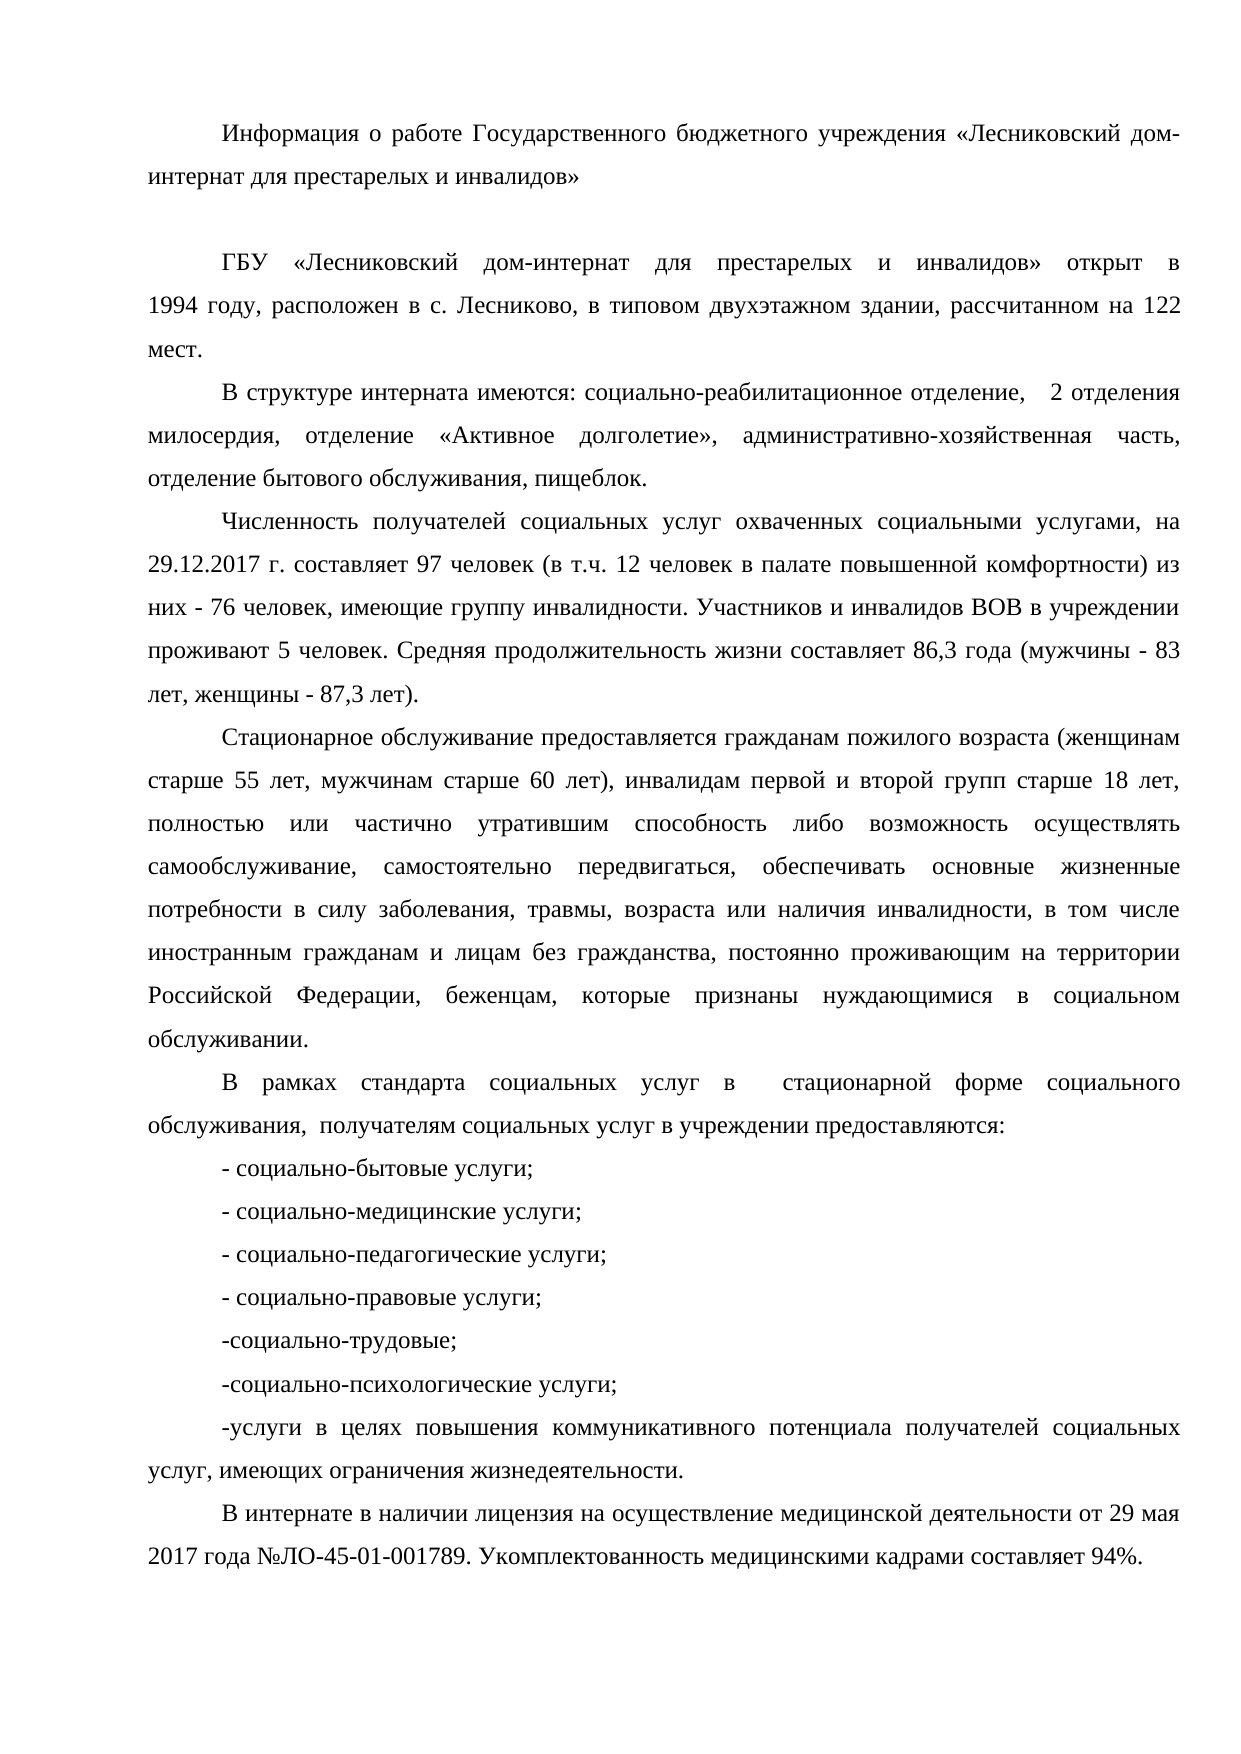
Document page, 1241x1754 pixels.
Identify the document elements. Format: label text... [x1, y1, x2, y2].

text ГБУ «Лесниковский дом-интернат для престарелых и инвалидов» открыт в 1994 году, расположен в с. Лесниково, в типовом двухэтажном здании, рассчитанном на 122 мест. [148, 247, 1181, 362]
text Численность получателей социальных услуг охваченных социальными услугами, на 29.12.2017 г. составляет 97 человек (в т.ч. 12 человек в палате повышенной комфортности) из них - 76 человек, имеющие группу инвалидности. Участников и инвалидов ВОВ в учреждении проживают 5 человек. Средняя продолжительность жизни составляет 86,3 года (мужчины - 83 лет, женщины - 87,3 лет). [148, 506, 1181, 707]
text - социально-медицинские услуги; [148, 1196, 1181, 1225]
text Информация о работе Государственного бюджетного учреждения «Лесниковский дом-интернат для престарелых и инвалидов» [148, 118, 1181, 190]
text -социально-трудовые; [148, 1326, 1181, 1354]
text -социально-психологические услуги; [148, 1369, 1181, 1397]
text -услуги в целях повышения коммуникативного потенциала получателей социальных услуг, имеющих ограничения жизнедеятельности. [148, 1412, 1181, 1484]
text В рамках стандарта социальных услуг в стационарной форме социального обслуживания, получателям социальных услуг в учреждении предоставляются: [148, 1067, 1181, 1139]
text Стационарное обслуживание предоставляется гражданам пожилого возраста (женщинам старше 55 лет, мужчинам старше 60 лет), инвалидам первой и второй групп старше 18 лет, полностью или частично утратившим способность либо возможность осуществлять самообслуживание, самостоятельно передвигаться, обеспечивать основные жизненные потребности в силу заболевания, травмы, возраста или наличия инвалидности, в том числе иностранным гражданам и лицам без гражданства, постоянно проживающим на территории Российской Федерации, беженцам, которые признаны нуждающимися в социальном обслуживании. [148, 722, 1181, 1052]
text - социально-педагогические услуги; [148, 1239, 1181, 1268]
text - социально-правовые услуги; [148, 1282, 1181, 1311]
text В структуре интерната имеются: социально-реабилитационное отделение, 2 отделения милосердия, отделение «Активное долголетие», административно-хозяйственная часть, отделение бытового обслуживания, пищеблок. [148, 377, 1181, 492]
text - социально-бытовые услуги; [148, 1153, 1181, 1182]
text В интернате в наличии лицензия на осуществление медицинской деятельности от 29 мая 2017 года №ЛО-45-01-001789. Укомплектованность медицинскими кадрами составляет 94%. [148, 1498, 1181, 1570]
